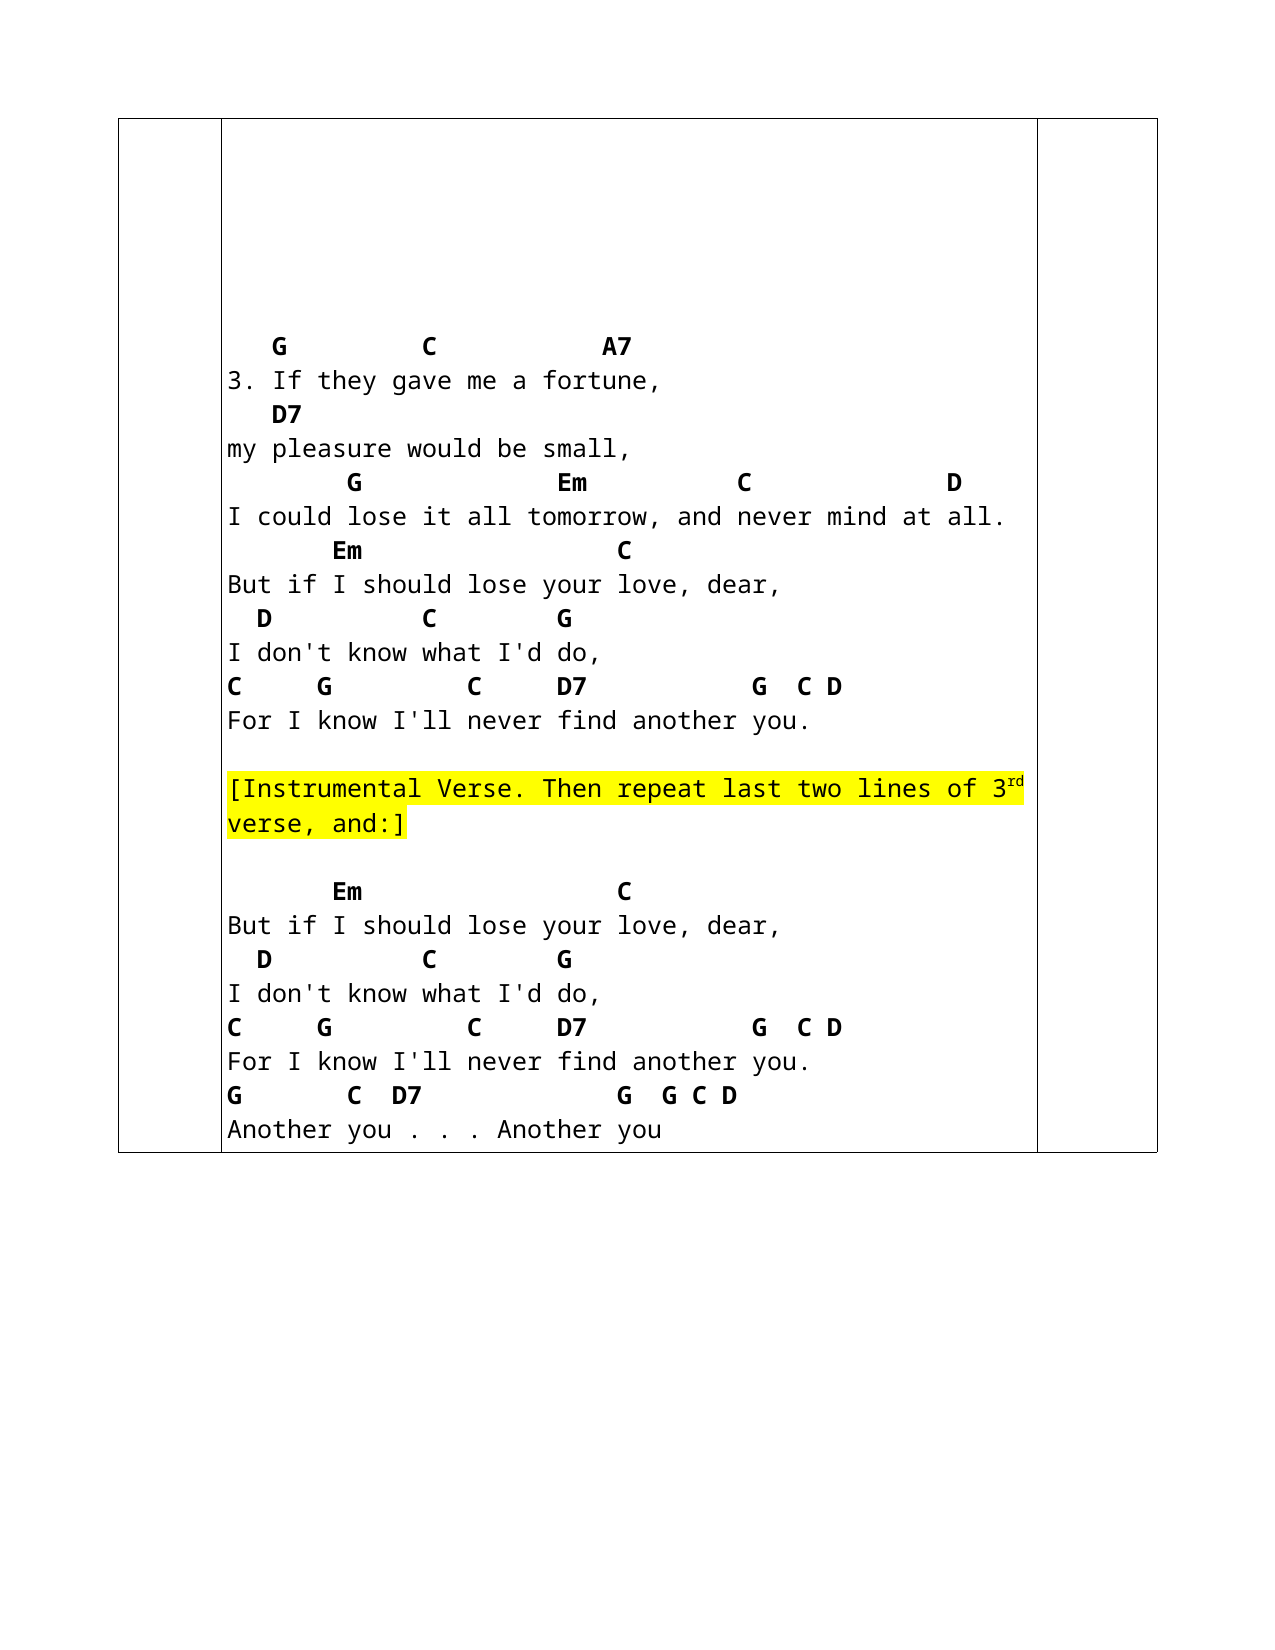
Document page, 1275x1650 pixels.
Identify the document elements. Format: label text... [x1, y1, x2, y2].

table_header [119, 119, 221, 1152]
table_header [1038, 119, 1157, 1152]
table_header Introduction: G C D 4x G C A7 1. There's a new world somewhere, D7 They call the promised land, G Em C D And I'll be there someday, if you will hold my hand. Em C I still need you there beside me, D C G No matter what I do, C G C D7 G C D For I know I'll never find another you. G C A7 D7 2. There is always someone for each of us they say, G Em C D And you'll be my someone forever and a day. Em C I could search the whole world over, D C G Until my life is through C G C D7 G C D But I know I'll never find another you. Bridge D Em C G C G It's a long, long, journey, so stay by my side. D Em D When I walk through the storm C G C D7 You'll be my guide, Be my guide G C A7 3. If they gave me a fortune, D7 my pleasure would be small, G Em C D I could lose it all tomorrow, and never mind at all. Em C But if I should lose your love, dear, D C G I don't know what I'd do, C G C D7 G C D For I know I'll never find another you. [Instrumental Verse. Then repeat last two lines of 3rd verse, and:] Em C But if I should lose your love, dear, D C G I don't know what I'd do, C G C D7 G C D For I know I'll never find another you. G C D7 G G C D Another you . . . Another you [222, 119, 1037, 1152]
